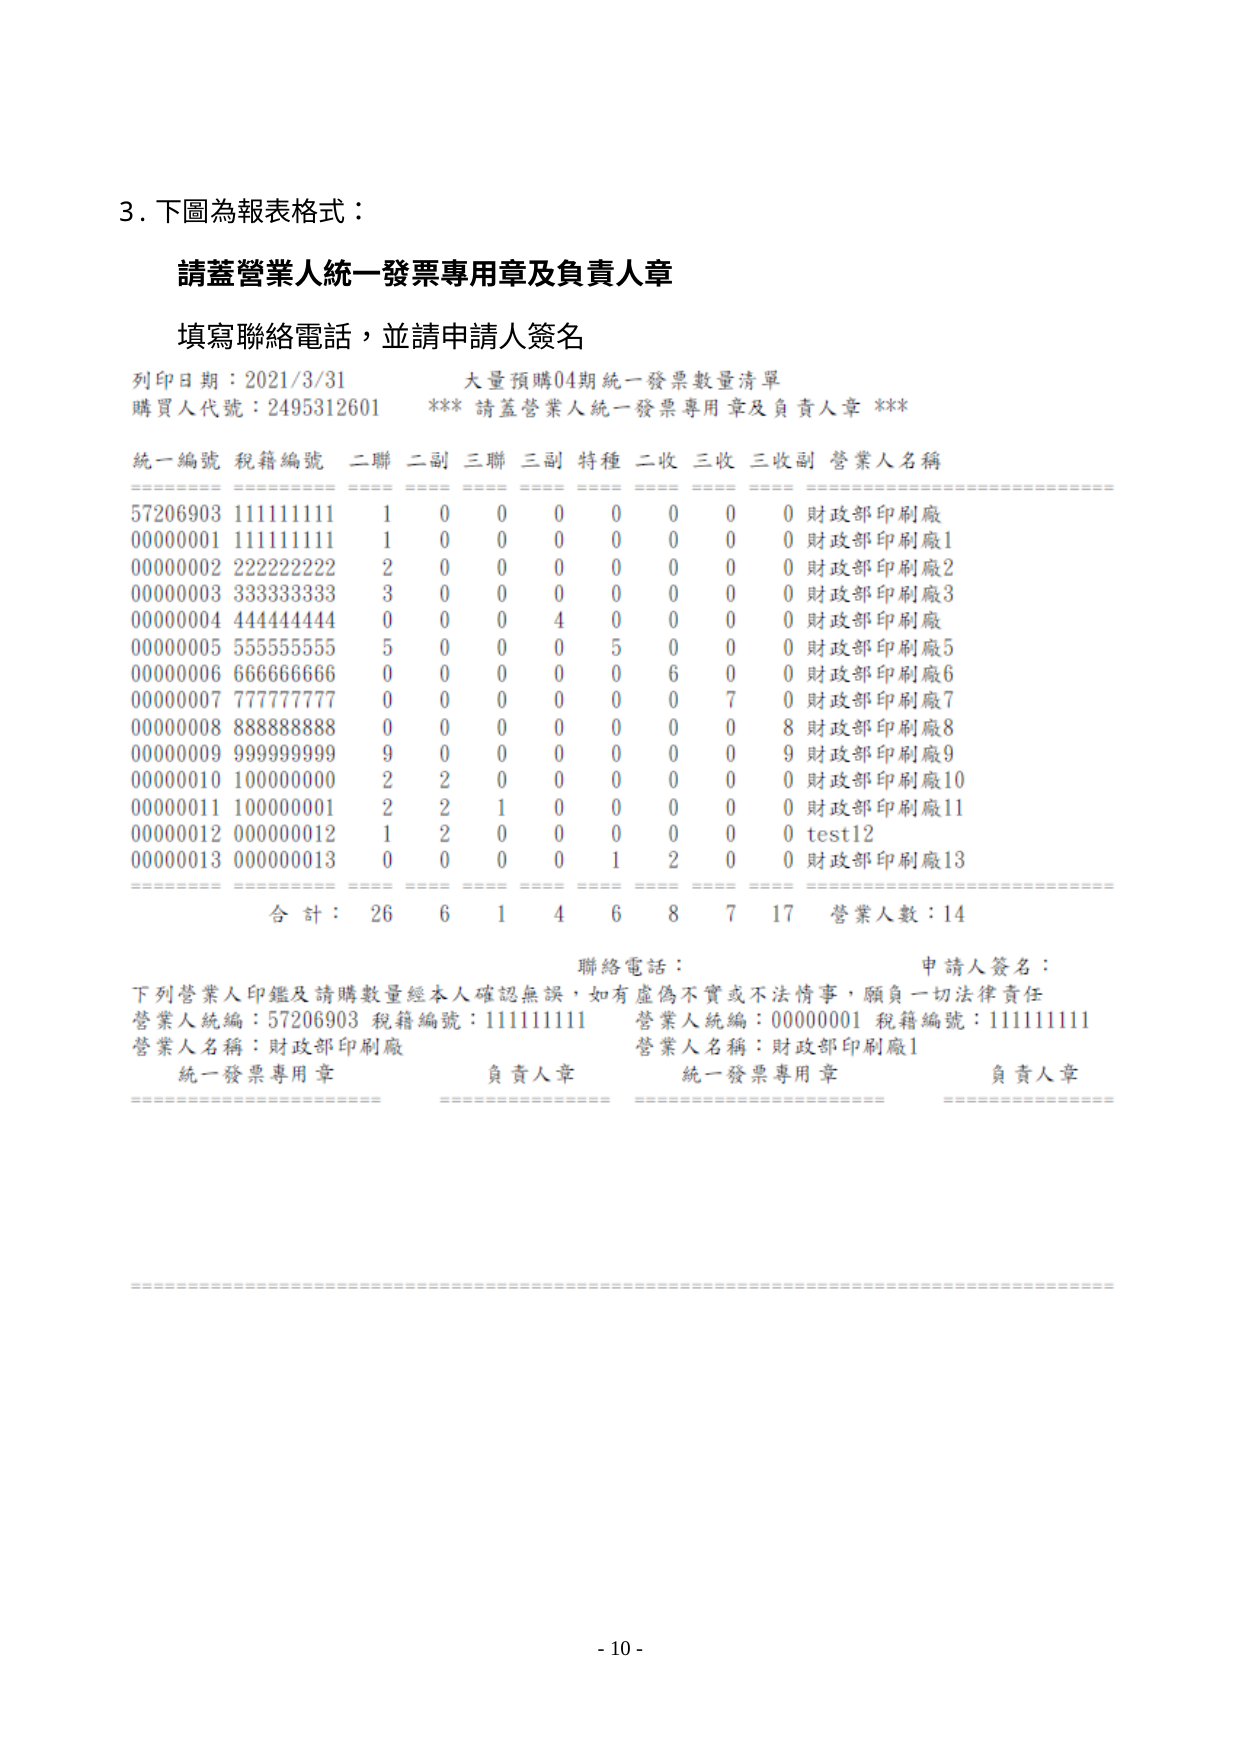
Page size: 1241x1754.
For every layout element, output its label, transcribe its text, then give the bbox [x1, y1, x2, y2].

text 填寫聯絡電話，並請申請人簽名 [118, 293, 1122, 355]
list 下圖為報表格式： [118, 168, 1122, 230]
text 請蓋營業人統一發票專用章及負責人章 [118, 230, 1122, 293]
